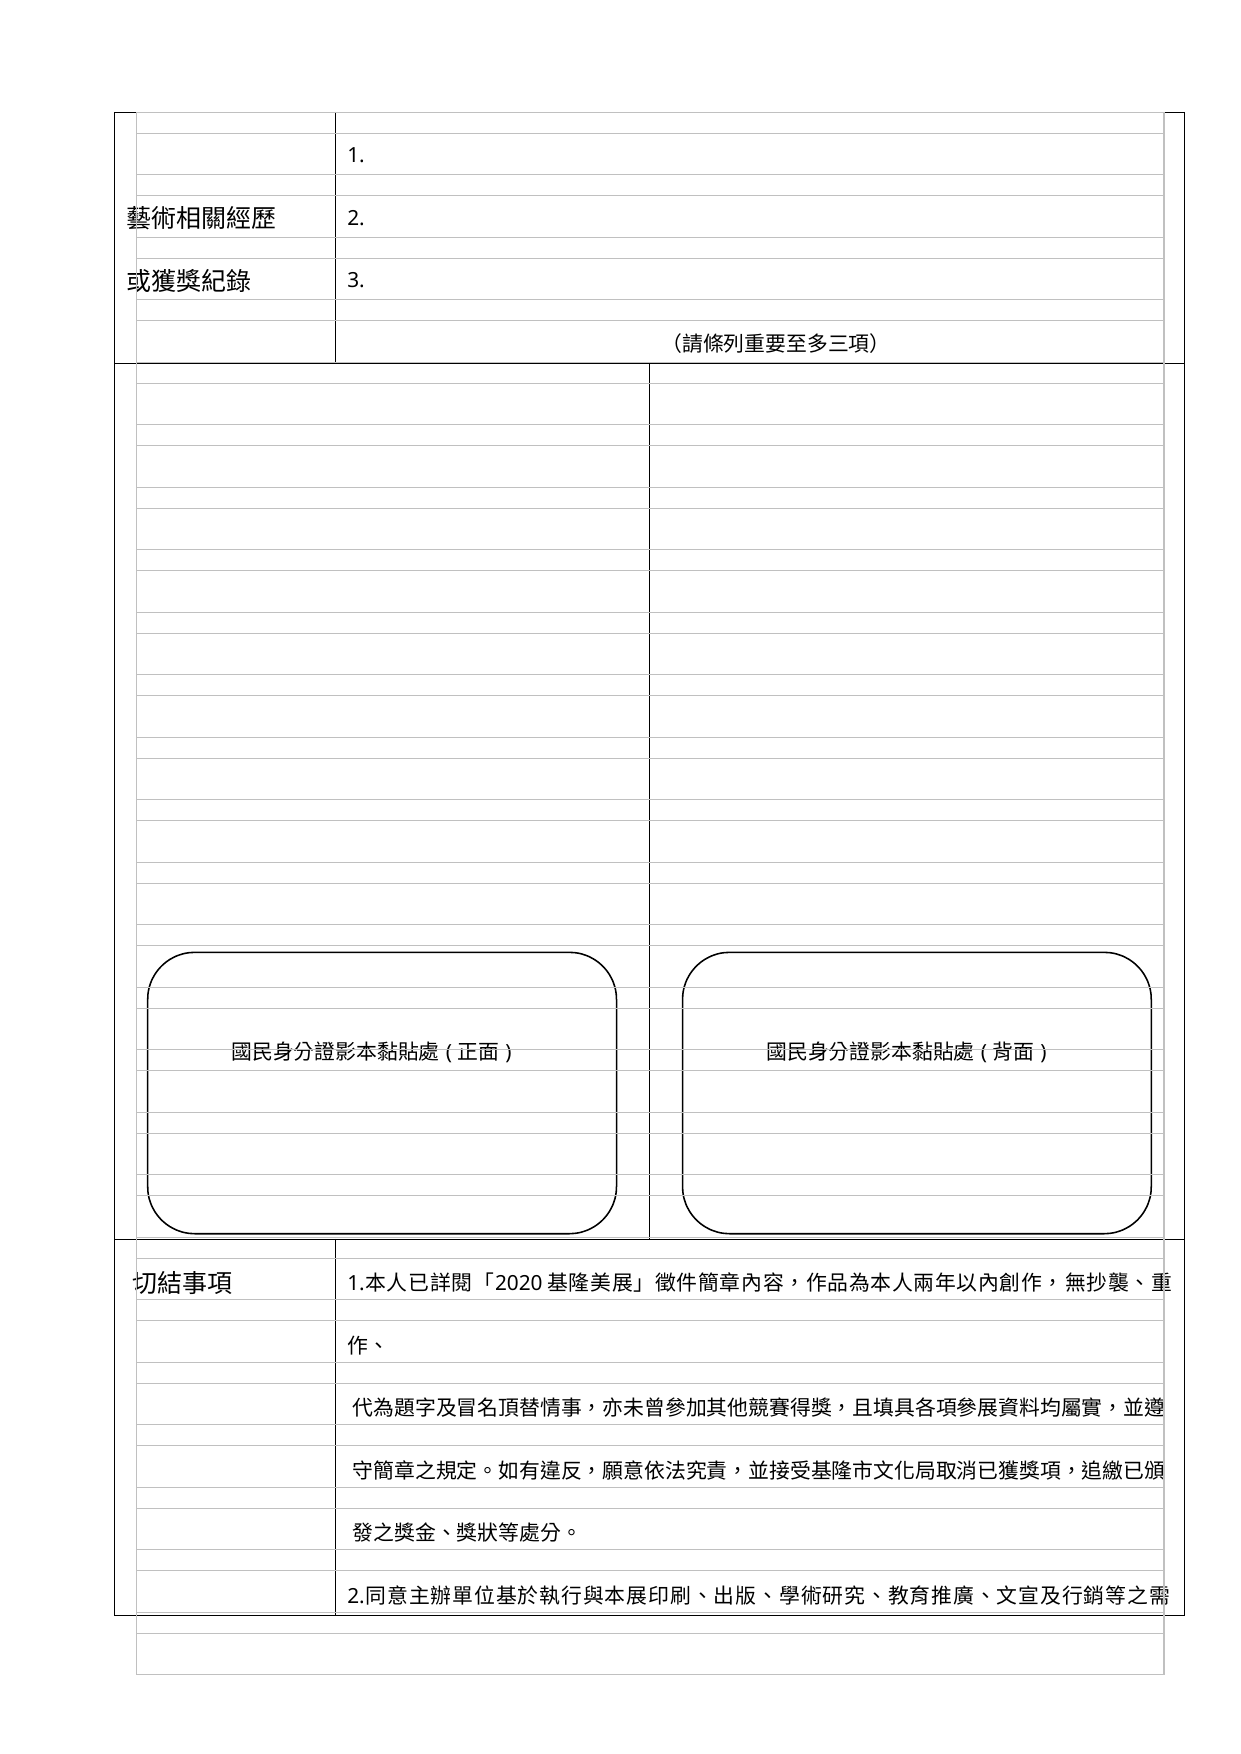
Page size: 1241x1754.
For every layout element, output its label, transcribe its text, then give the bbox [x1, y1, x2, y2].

table_cell [650, 884, 1163, 924]
table_cell [336, 300, 1163, 320]
table_cell [650, 613, 1163, 633]
table_cell 切結事項 [137, 1384, 335, 1424]
table_cell [336, 113, 1163, 133]
table_cell 切結事項 [137, 1446, 335, 1487]
table_cell [137, 675, 649, 695]
table_cell [618, 1050, 649, 1070]
table_cell [650, 1134, 681, 1174]
table_cell [650, 364, 1163, 383]
table_cell [137, 509, 649, 549]
table_cell [336, 238, 1163, 258]
table_cell [336, 175, 1163, 195]
table_cell [137, 1196, 649, 1237]
table_cell [137, 1071, 146, 1112]
table_cell 2. [336, 196, 1163, 237]
table_cell [137, 634, 649, 674]
table_cell [650, 1113, 681, 1133]
table_cell [618, 1134, 649, 1174]
table_cell （請條列重要至多三項） [336, 321, 1163, 362]
table_cell 切結事項 [137, 1509, 335, 1549]
table_cell [650, 821, 1163, 862]
table_cell [137, 759, 649, 799]
table_cell 1.本人已詳閱「2020基隆美展」徵件簡章內容，作品為本人兩年以內創作，無抄襲、重作、 代為題字及冒名頂替情事，亦未曾參加其他競賽得獎，且填具各項參展資料均屬實，並遵 守簡章之規定。如有違反，願意依法究責，並接受基隆市文化局取消已獲獎項，追繳已頒 發之獎金、獎狀等處分。 2.同意主辦單位基於執行與本展印刷、出版、學術研究、教育推廣、文宣及行銷等之需要， 得蒐集、處理、利用本人於本表所填之個人資料。 參賽人(立書人)簽名： 中華民國 109年 月 日 [336, 1425, 1163, 1445]
table_cell [137, 800, 649, 820]
table_cell 1.本人已詳閱「2020基隆美展」徵件簡章內容，作品為本人兩年以內創作，無抄襲、重作、 代為題字及冒名頂替情事，亦未曾參加其他競賽得獎，且填具各項參展資料均屬實，並遵 守簡章之規定。如有違反，願意依法究責，並接受基隆市文化局取消已獲獎項，追繳已頒 發之獎金、獎狀等處分。 2.同意主辦單位基於執行與本展印刷、出版、學術研究、教育推廣、文宣及行銷等之需要， 得蒐集、處理、利用本人於本表所填之個人資料。 參賽人(立書人)簽名： 中華民國 109年 月 日 [336, 1550, 1163, 1570]
table_cell [650, 863, 1163, 883]
table_cell [137, 550, 649, 570]
table_cell [137, 613, 649, 633]
table_cell [137, 1009, 146, 1049]
table_cell 1.本人已詳閱「2020基隆美展」徵件簡章內容，作品為本人兩年以內創作，無抄襲、重作、 代為題字及冒名頂替情事，亦未曾參加其他競賽得獎，且填具各項參展資料均屬實，並遵 守簡章之規定。如有違反，願意依法究責，並接受基隆市文化局取消已獲獎項，追繳已頒 發之獎金、獎狀等處分。 2.同意主辦單位基於執行與本展印刷、出版、學術研究、教育推廣、文宣及行銷等之需要， 得蒐集、處理、利用本人於本表所填之個人資料。 參賽人(立書人)簽名： 中華民國 109年 月 日 [336, 1321, 1163, 1362]
table_cell 1.本人已詳閱「2020基隆美展」徵件簡章內容，作品為本人兩年以內創作，無抄襲、重作、 代為題字及冒名頂替情事，亦未曾參加其他競賽得獎，且填具各項參展資料均屬實，並遵 守簡章之規定。如有違反，願意依法究責，並接受基隆市文化局取消已獲獎項，追繳已頒 發之獎金、獎狀等處分。 2.同意主辦單位基於執行與本展印刷、出版、學術研究、教育推廣、文宣及行銷等之需要， 得蒐集、處理、利用本人於本表所填之個人資料。 參賽人(立書人)簽名： 中華民國 109年 月 日 [336, 1384, 1163, 1424]
table_cell 藝術相關經歷 或獲獎紀錄 [137, 321, 335, 362]
table_cell 1.本人已詳閱「2020基隆美展」徵件簡章內容，作品為本人兩年以內創作，無抄襲、重作、 代為題字及冒名頂替情事，亦未曾參加其他競賽得獎，且填具各項參展資料均屬實，並遵 守簡章之規定。如有違反，願意依法究責，並接受基隆市文化局取消已獲獎項，追繳已頒 發之獎金、獎狀等處分。 2.同意主辦單位基於執行與本展印刷、出版、學術研究、教育推廣、文宣及行銷等之需要， 得蒐集、處理、利用本人於本表所填之個人資料。 參賽人(立書人)簽名： 中華民國 109年 月 日 [336, 1259, 1163, 1299]
table_cell 切結事項 [137, 1259, 335, 1299]
table_cell [137, 364, 649, 383]
table_cell 切結事項 [137, 1240, 335, 1258]
table_cell [650, 1050, 681, 1070]
table_cell 切結事項 [137, 1550, 335, 1570]
table_cell [137, 571, 649, 612]
table_cell [137, 884, 649, 924]
table_cell [617, 1175, 649, 1195]
table_cell 1.本人已詳閱「2020基隆美展」徵件簡章內容，作品為本人兩年以內創作，無抄襲、重作、 代為題字及冒名頂替情事，亦未曾參加其他競賽得獎，且填具各項參展資料均屬實，並遵 守簡章之規定。如有違反，願意依法究責，並接受基隆市文化局取消已獲獎項，追繳已頒 發之獎金、獎狀等處分。 2.同意主辦單位基於執行與本展印刷、出版、學術研究、教育推廣、文宣及行銷等之需要， 得蒐集、處理、利用本人於本表所填之個人資料。 參賽人(立書人)簽名： 中華民國 109年 月 日 [336, 1488, 1163, 1508]
table_cell [1153, 1009, 1163, 1049]
table_cell 切結事項 [137, 1571, 335, 1612]
table_cell [115, 364, 136, 1239]
table_cell [650, 1071, 681, 1112]
table_cell 1.本人已詳閱「2020基隆美展」徵件簡章內容，作品為本人兩年以內創作，無抄襲、重作、 代為題字及冒名頂替情事，亦未曾參加其他競賽得獎，且填具各項參展資料均屬實，並遵 守簡章之規定。如有違反，願意依法究責，並接受基隆市文化局取消已獲獎項，追繳已頒 發之獎金、獎狀等處分。 2.同意主辦單位基於執行與本展印刷、出版、學術研究、教育推廣、文宣及行銷等之需要， 得蒐集、處理、利用本人於本表所填之個人資料。 參賽人(立書人)簽名： 中華民國 109年 月 日 [1165, 1240, 1184, 1615]
table_cell [650, 509, 1163, 549]
table_cell 1.本人已詳閱「2020基隆美展」徵件簡章內容，作品為本人兩年以內創作，無抄襲、重作、 代為題字及冒名頂替情事，亦未曾參加其他競賽得獎，且填具各項參展資料均屬實，並遵 守簡章之規定。如有違反，願意依法究責，並接受基隆市文化局取消已獲獎項，追繳已頒 發之獎金、獎狀等處分。 2.同意主辦單位基於執行與本展印刷、出版、學術研究、教育推廣、文宣及行銷等之需要， 得蒐集、處理、利用本人於本表所填之個人資料。 參賽人(立書人)簽名： 中華民國 109年 月 日 [336, 1446, 1163, 1487]
table_cell 藝術相關經歷 或獲獎紀錄 [137, 196, 335, 237]
table_cell [650, 675, 1163, 695]
table_cell 藝術相關經歷 或獲獎紀錄 [137, 134, 335, 174]
table_cell [650, 1196, 1163, 1237]
table_cell [137, 425, 649, 445]
table_cell 切結事項 [137, 1363, 335, 1383]
table_cell [1165, 364, 1184, 1239]
table_cell 1.本人已詳閱「2020基隆美展」徵件簡章內容，作品為本人兩年以內創作，無抄襲、重作、 代為題字及冒名頂替情事，亦未曾參加其他競賽得獎，且填具各項參展資料均屬實，並遵 守簡章之規定。如有違反，願意依法究責，並接受基隆市文化局取消已獲獎項，追繳已頒 發之獎金、獎狀等處分。 2.同意主辦單位基於執行與本展印刷、出版、學術研究、教育推廣、文宣及行銷等之需要， 得蒐集、處理、利用本人於本表所填之個人資料。 參賽人(立書人)簽名： 中華民國 109年 月 日 [336, 1240, 1163, 1258]
table_cell [1153, 1113, 1163, 1133]
table_cell 1.本人已詳閱「2020基隆美展」徵件簡章內容，作品為本人兩年以內創作，無抄襲、重作、 代為題字及冒名頂替情事，亦未曾參加其他競賽得獎，且填具各項參展資料均屬實，並遵 守簡章之規定。如有違反，願意依法究責，並接受基隆市文化局取消已獲獎項，追繳已頒 發之獎金、獎狀等處分。 2.同意主辦單位基於執行與本展印刷、出版、學術研究、教育推廣、文宣及行銷等之需要， 得蒐集、處理、利用本人於本表所填之個人資料。 參賽人(立書人)簽名： 中華民國 109年 月 日 [336, 1571, 1163, 1612]
table_cell [650, 759, 1163, 799]
table_cell [650, 571, 1163, 612]
table_cell [1153, 1134, 1163, 1174]
table_cell [137, 738, 649, 758]
table_cell [1151, 988, 1163, 1008]
table_cell [618, 1113, 649, 1133]
table_cell [618, 1009, 649, 1049]
table_cell [137, 946, 649, 987]
table_cell [650, 425, 1163, 445]
table_cell [137, 1050, 146, 1070]
table_cell [137, 488, 649, 508]
table_cell [137, 696, 649, 737]
table_cell 切結事項 [137, 1300, 335, 1320]
table_cell [650, 988, 682, 1008]
table_cell [650, 738, 1163, 758]
table_cell 1. [336, 134, 1163, 174]
table_cell 切結事項 [115, 1240, 136, 1615]
table_cell [650, 925, 1163, 945]
table_cell [1153, 1071, 1163, 1112]
table_cell 切結事項 [137, 1425, 335, 1445]
table_cell [137, 384, 649, 424]
table_cell [650, 800, 1163, 820]
table_cell [650, 550, 1163, 570]
table_cell [618, 1071, 649, 1112]
table_cell [650, 946, 1163, 987]
table_cell [1165, 113, 1184, 363]
table_cell [1153, 1050, 1163, 1070]
table_cell 切結事項 [137, 1321, 335, 1362]
table_cell 藝術相關經歷 或獲獎紀錄 [137, 300, 335, 320]
table_cell 藝術相關經歷 或獲獎紀錄 [137, 175, 335, 195]
table_cell [650, 634, 1163, 674]
table_cell [650, 1175, 682, 1195]
table_cell [1152, 1175, 1163, 1195]
table_cell [617, 988, 649, 1008]
table_cell [650, 446, 1163, 487]
table_cell [650, 696, 1163, 737]
table_cell 藝術相關經歷 或獲獎紀錄 [137, 238, 335, 258]
table_cell [137, 1175, 147, 1195]
table_cell [137, 863, 649, 883]
table_cell [137, 446, 649, 487]
table_cell 藝術相關經歷 或獲獎紀錄 [137, 113, 335, 133]
table_cell 藝術相關經歷 或獲獎紀錄 [137, 259, 335, 299]
table_cell [137, 821, 649, 862]
table_cell 藝術相關經歷 或獲獎紀錄 [115, 113, 136, 363]
table_cell 3. [336, 259, 1163, 299]
table_cell 1.本人已詳閱「2020基隆美展」徵件簡章內容，作品為本人兩年以內創作，無抄襲、重作、 代為題字及冒名頂替情事，亦未曾參加其他競賽得獎，且填具各項參展資料均屬實，並遵 守簡章之規定。如有違反，願意依法究責，並接受基隆市文化局取消已獲獎項，追繳已頒 發之獎金、獎狀等處分。 2.同意主辦單位基於執行與本展印刷、出版、學術研究、教育推廣、文宣及行銷等之需要， 得蒐集、處理、利用本人於本表所填之個人資料。 參賽人(立書人)簽名： 中華民國 109年 月 日 [336, 1300, 1163, 1320]
table_cell [137, 925, 649, 945]
table_cell 1.本人已詳閱「2020基隆美展」徵件簡章內容，作品為本人兩年以內創作，無抄襲、重作、 代為題字及冒名頂替情事，亦未曾參加其他競賽得獎，且填具各項參展資料均屬實，並遵 守簡章之規定。如有違反，願意依法究責，並接受基隆市文化局取消已獲獎項，追繳已頒 發之獎金、獎狀等處分。 2.同意主辦單位基於執行與本展印刷、出版、學術研究、教育推廣、文宣及行銷等之需要， 得蒐集、處理、利用本人於本表所填之個人資料。 參賽人(立書人)簽名： 中華民國 109年 月 日 [336, 1509, 1163, 1549]
table_cell [137, 1113, 146, 1133]
table_cell [137, 1134, 146, 1174]
table_cell 切結事項 [137, 1488, 335, 1508]
table_cell 1.本人已詳閱「2020基隆美展」徵件簡章內容，作品為本人兩年以內創作，無抄襲、重作、 代為題字及冒名頂替情事，亦未曾參加其他競賽得獎，且填具各項參展資料均屬實，並遵 守簡章之規定。如有違反，願意依法究責，並接受基隆市文化局取消已獲獎項，追繳已頒 發之獎金、獎狀等處分。 2.同意主辦單位基於執行與本展印刷、出版、學術研究、教育推廣、文宣及行銷等之需要， 得蒐集、處理、利用本人於本表所填之個人資料。 參賽人(立書人)簽名： 中華民國 109年 月 日 [336, 1363, 1163, 1383]
table_cell [650, 488, 1163, 508]
table_cell [137, 988, 148, 1008]
table_cell [650, 1009, 681, 1049]
table_cell [650, 384, 1163, 424]
